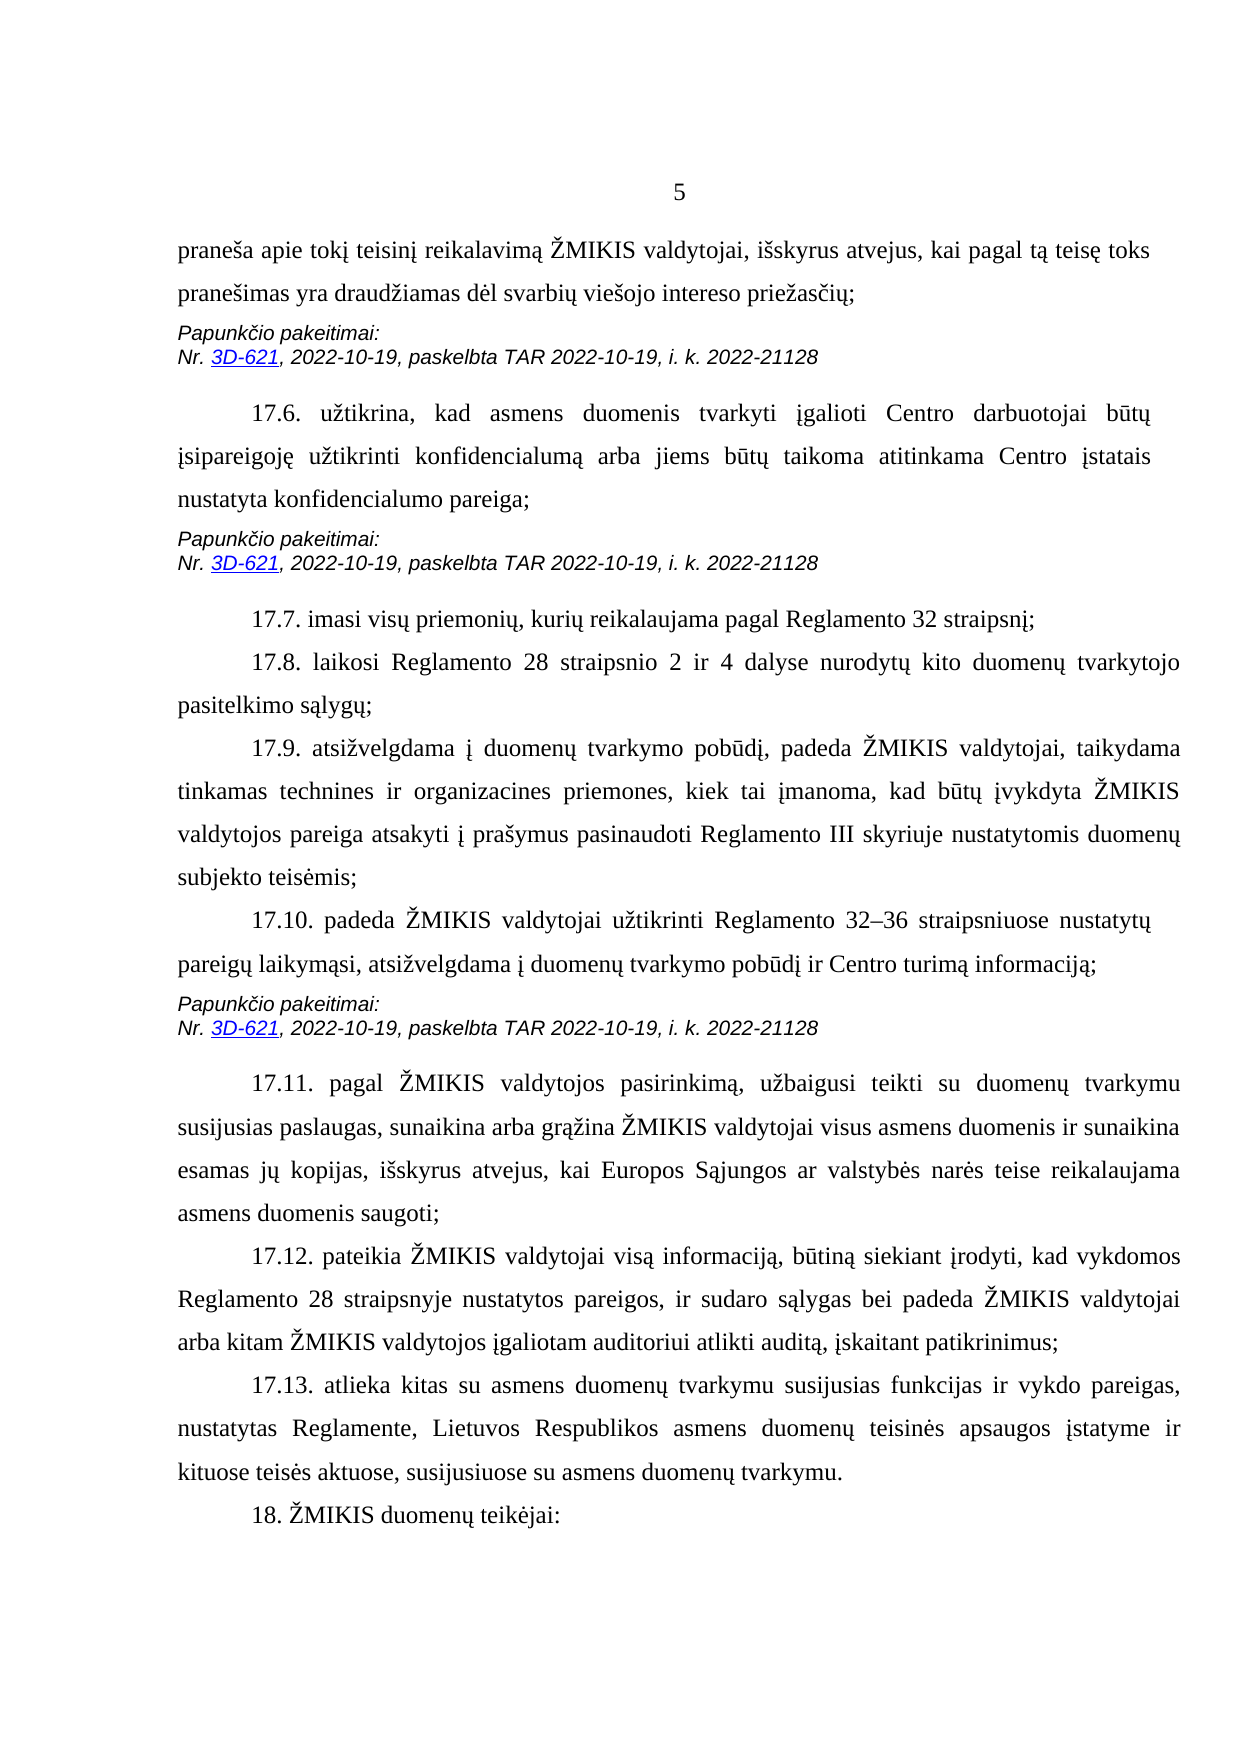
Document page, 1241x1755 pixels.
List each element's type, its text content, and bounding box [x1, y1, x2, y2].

text 17.11. pagal ŽMIKIS valdytojos pasirinkimą, užbaigusi teikti su duomenų tvarkymu susijusias paslaugas, sunaikina arba grąžina ŽMIKIS valdytojai visus asmens duomenis ir sunaikina esamas jų kopijas, išskyrus atvejus, kai Europos Sąjungos ar valstybės narės teise reikalaujama asmens duomenis saugoti; [177, 1068, 1181, 1227]
text Nr. 3D-621, 2022-10-19, paskelbta TAR 2022-10-19, i. k. 2022-21128 [177, 1016, 1181, 1040]
text Nr. 3D-621, 2022-10-19, paskelbta TAR 2022-10-19, i. k. 2022-21128 [177, 345, 1181, 369]
text 17.12. pateikia ŽMIKIS valdytojai visą informaciją, būtiną siekiant įrodyti, kad vykdomos Reglamento 28 straipsnyje nustatytos pareigos, ir sudaro sąlygas bei padeda ŽMIKIS valdytojai arba kitam ŽMIKIS valdytojos įgaliotam auditoriui atlikti auditą, įskaitant patikrinimus; [177, 1241, 1181, 1356]
text Nr. 3D-621, 2022-10-19, paskelbta TAR 2022-10-19, i. k. 2022-21128 [177, 551, 1181, 575]
text 17.10. padeda ŽMIKIS valdytojai užtikrinti Reglamento 32–36 straipsniuose nustatytų pareigų laikymąsi, atsižvelgdama į duomenų tvarkymo pobūdį ir Centro turimą informaciją; [177, 906, 1152, 977]
text praneša apie tokį teisinį reikalavimą ŽMIKIS valdytojai, išskyrus atvejus, kai pagal tą teisę toks pranešimas yra draudžiamas dėl svarbių viešojo intereso priežasčių; [177, 235, 1152, 307]
text Papunkčio pakeitimai: [177, 321, 1181, 345]
text 17.9. atsižvelgdama į duomenų tvarkymo pobūdį, padeda ŽMIKIS valdytojai, taikydama tinkamas technines ir organizacines priemones, kiek tai įmanoma, kad būtų įvykdyta ŽMIKIS valdytojos pareiga atsakyti į prašymus pasinaudoti Reglamento III skyriuje nustatytomis duomenų subjekto teisėmis; [177, 733, 1181, 891]
text Papunkčio pakeitimai: [177, 992, 1181, 1016]
text Papunkčio pakeitimai: [177, 527, 1181, 551]
text 17.6. užtikrina, kad asmens duomenis tvarkyti įgalioti Centro darbuotojai būtų įsipareigoję užtikrinti konfidencialumą arba jiems būtų taikoma atitinkama Centro įstatais nustatyta konfidencialumo pareiga; [177, 398, 1152, 513]
text 18. ŽMIKIS duomenų teikėjai: [177, 1500, 1181, 1528]
text 17.13. atlieka kitas su asmens duomenų tvarkymu susijusias funkcijas ir vykdo pareigas, nustatytas Reglamente, Lietuvos Respublikos asmens duomenų teisinės apsaugos įstatyme ir kituose teisės aktuose, susijusiuose su asmens duomenų tvarkymu. [177, 1370, 1181, 1485]
text 17.7. imasi visų priemonių, kurių reikalaujama pagal Reglamento 32 straipsnį; [177, 604, 1181, 632]
text 17.8. laikosi Reglamento 28 straipsnio 2 ir 4 dalyse nurodytų kito duomenų tvarkytojo pasitelkimo sąlygų; [177, 647, 1181, 719]
